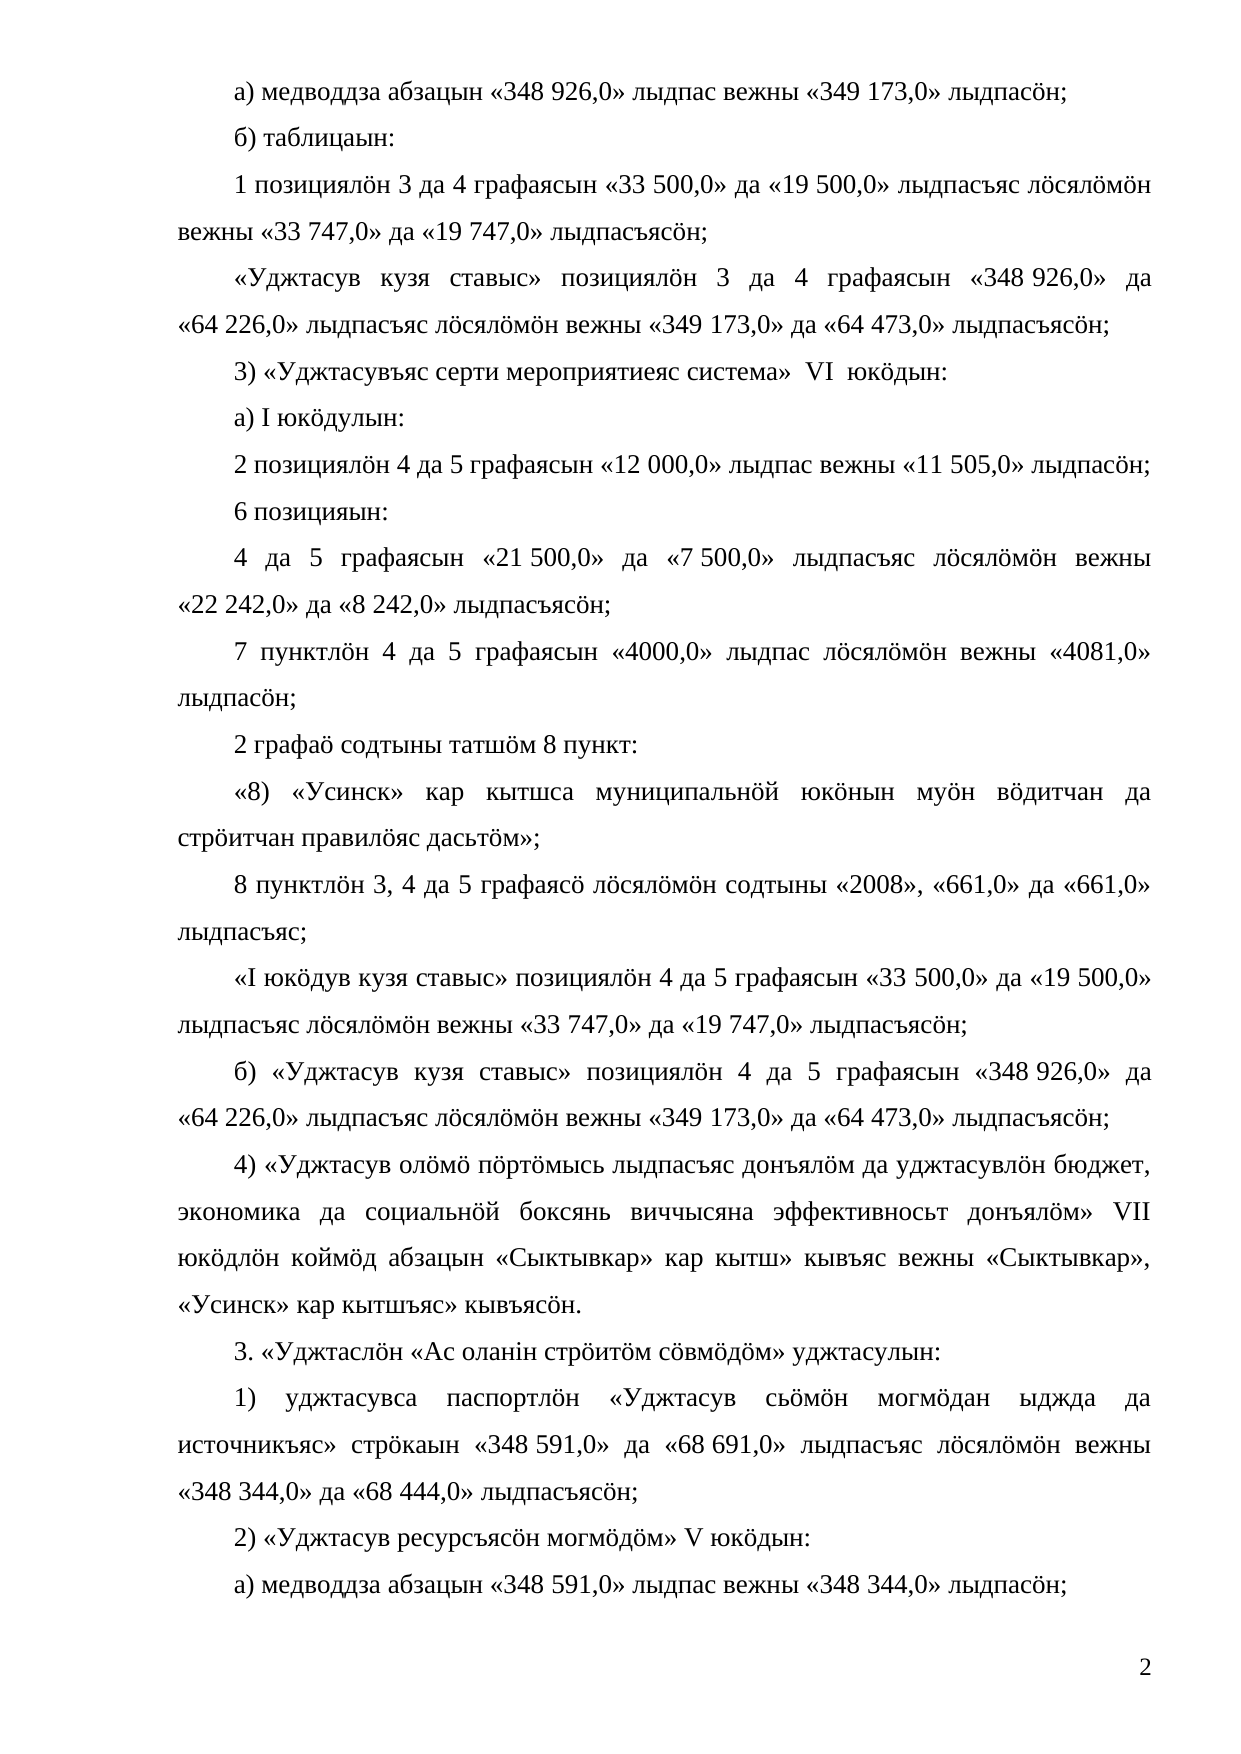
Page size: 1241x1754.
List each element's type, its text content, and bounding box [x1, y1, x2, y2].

text 1 позициялӧн 3 да 4 графаясын «33 500,0» да «19 500,0» лыдпасъяс лӧсялӧмӧн вежны «33 747,0» да «19 747,0» лыдпасъясӧн; [177, 168, 1152, 246]
text 4) «Уджтасув олӧмӧ пӧртӧмысь лыдпасъяс донъялӧм да уджтасувлӧн бюджет, экономика да социальнӧй боксянь виччысяна эффективносьт донъялӧм» VII юкӧдлӧн коймӧд абзацын «Сыктывкар» кар кытш» кывъяс вежны «Сыктывкар», «Усинск» кар кытшъяс» кывъясӧн. [177, 1148, 1152, 1319]
text 3. «Уджтаслӧн «Ас оланін стрӧитӧм сӧвмӧдӧм» уджтасулын: [177, 1335, 1152, 1366]
text а) I юкӧдулын: [177, 402, 1152, 433]
text «8) «Усинск» кар кытшса муниципальнӧй юкӧнын муӧн вӧдитчан да стрӧитчан правилӧяс дасьтӧм»; [177, 775, 1152, 853]
text 6 позицияын: [177, 495, 1152, 526]
text «Уджтасув кузя ставыс» позициялӧн 3 да 4 графаясын «348 926,0» да «64 226,0» лыдпасъяс лӧсялӧмӧн вежны «349 173,0» да «64 473,0» лыдпасъясӧн; [177, 262, 1152, 339]
text 7 пунктлӧн 4 да 5 графаясын «4000,0» лыдпас лӧсялӧмӧн вежны «4081,0» лыдпасӧн; [177, 635, 1152, 713]
text 2) «Уджтасув ресурсъясӧн могмӧдӧм» V юкӧдын: [177, 1522, 1152, 1553]
text 3) «Уджтасувъяс серти мероприятиеяс система» VI юкӧдын: [177, 355, 1152, 386]
text 4 да 5 графаясын «21 500,0» да «7 500,0» лыдпасъяс лӧсялӧмӧн вежны «22 242,0» да «8 242,0» лыдпасъясӧн; [177, 542, 1152, 619]
text «I юкӧдув кузя ставыс» позициялӧн 4 да 5 графаясын «33 500,0» да «19 500,0» лыдпасъяс лӧсялӧмӧн вежны «33 747,0» да «19 747,0» лыдпасъясӧн; [177, 962, 1152, 1039]
text б) таблицаын: [177, 122, 1152, 153]
text а) медводдза абзацын «348 926,0» лыдпас вежны «349 173,0» лыдпасӧн; [177, 75, 1152, 106]
text 2 графаӧ содтыны татшӧм 8 пункт: [177, 728, 1152, 759]
text б) «Уджтасув кузя ставыс» позициялӧн 4 да 5 графаясын «348 926,0» да «64 226,0» лыдпасъяс лӧсялӧмӧн вежны «349 173,0» да «64 473,0» лыдпасъясӧн; [177, 1055, 1152, 1133]
text а) медводдза абзацын «348 591,0» лыдпас вежны «348 344,0» лыдпасӧн; [177, 1568, 1152, 1599]
text 1) уджтасувса паспортлӧн «Уджтасув сьӧмӧн могмӧдан ыджда да источникъяс» стрӧкаын «348 591,0» да «68 691,0» лыдпасъяс лӧсялӧмӧн вежны «348 344,0» да «68 444,0» лыдпасъясӧн; [177, 1382, 1152, 1506]
text 8 пунктлӧн 3, 4 да 5 графаясӧ лӧсялӧмӧн содтыны «2008», «661,0» да «661,0» лыдпасъяс; [177, 868, 1152, 946]
text 2 позициялӧн 4 да 5 графаясын «12 000,0» лыдпас вежны «11 505,0» лыдпасӧн; [177, 448, 1152, 479]
